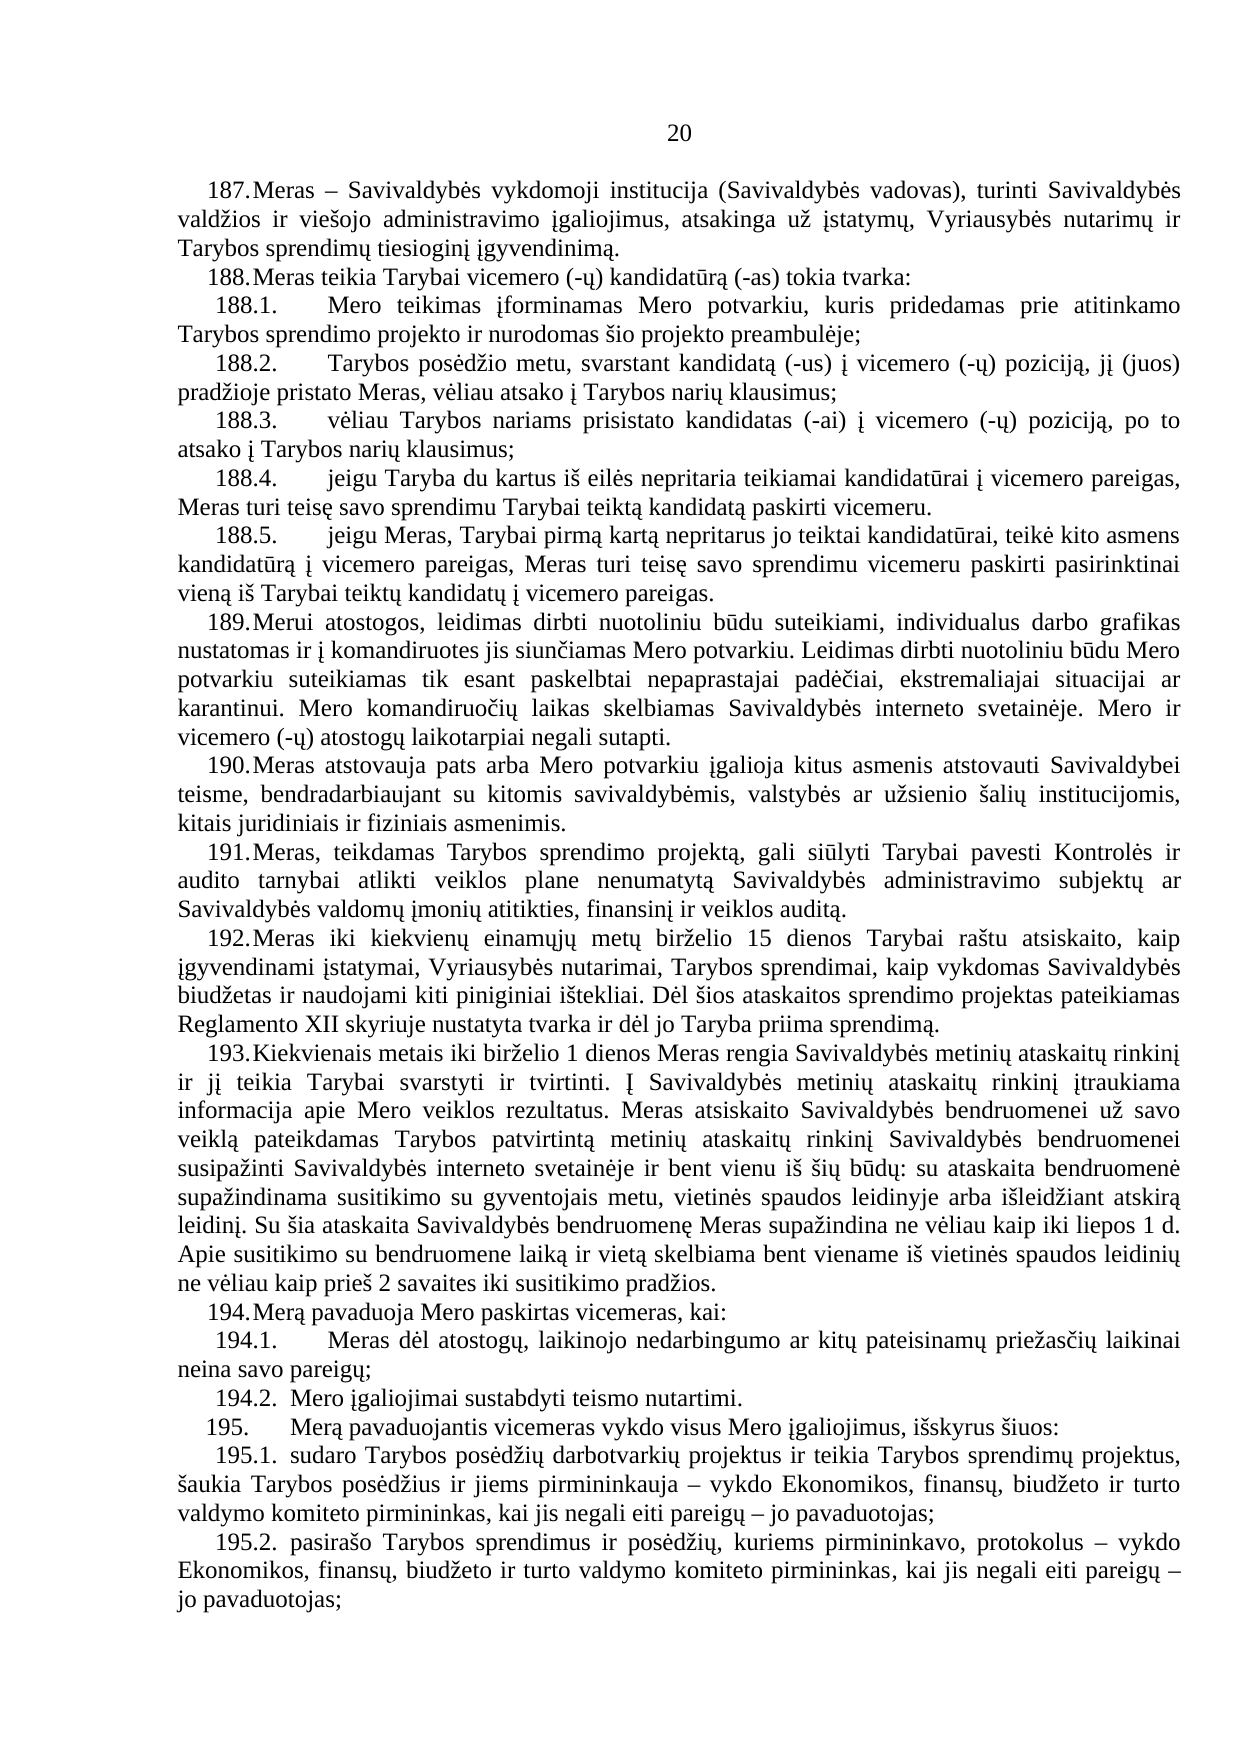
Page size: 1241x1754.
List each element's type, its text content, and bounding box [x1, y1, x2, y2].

text 194. Merą pavaduoja Mero paskirtas vicemeras, kai: [177, 1297, 1181, 1326]
text 194.2. Mero įgaliojimai sustabdyti teismo nutartimi. [215, 1383, 1181, 1412]
text 187. Meras – Savivaldybės vykdomoji institucija (Savivaldybės vadovas), turinti Savivaldybės valdžios ir viešojo administravimo įgaliojimus, atsakinga už įstatymų, Vyriausybės nutarimų ir Tarybos sprendimų tiesioginį įgyvendinimą. [177, 176, 1181, 262]
text 188.1. Mero teikimas įforminamas Mero potvarkiu, kuris pridedamas prie atitinkamo Tarybos sprendimo projekto ir nurodomas šio projekto preambulėje; [177, 291, 1181, 348]
text 189. Merui atostogos, leidimas dirbti nuotoliniu būdu suteikiami, individualus darbo grafikas nustatomas ir į komandiruotes jis siunčiamas Mero potvarkiu. Leidimas dirbti nuotoliniu būdu Mero potvarkiu suteikiamas tik esant paskelbtai nepaprastajai padėčiai, ekstremaliajai situacijai ar karantinui. Mero komandiruočių laikas skelbiamas Savivaldybės interneto svetainėje. Mero ir vicemero (-ų) atostogų laikotarpiai negali sutapti. [177, 607, 1181, 751]
text 195.2. pasirašo Tarybos sprendimus ir posėdžių, kuriems pirmininkavo, protokolus – vykdo Ekonomikos, finansų, biudžeto ir turto valdymo komiteto pirmininkas, kai jis negali eiti pareigų – jo pavaduotojas; [177, 1527, 1181, 1613]
text 191. Meras, teikdamas Tarybos sprendimo projektą, gali siūlyti Tarybai pavesti Kontrolės ir audito tarnybai atlikti veiklos plane nenumatytą Savivaldybės administravimo subjektų ar Savivaldybės valdomų įmonių atitikties, finansinį ir veiklos auditą. [177, 837, 1181, 923]
text 188.3. vėliau Tarybos nariams prisistato kandidatas (-ai) į vicemero (-ų) poziciją, po to atsako į Tarybos narių klausimus; [177, 406, 1181, 463]
text 188.5. jeigu Meras, Tarybai pirmą kartą nepritarus jo teiktai kandidatūrai, teikė kito asmens kandidatūrą į vicemero pareigas, Meras turi teisę savo sprendimu vicemeru paskirti pasirinktinai vieną iš Tarybai teiktų kandidatų į vicemero pareigas. [177, 521, 1181, 607]
text 193. Kiekvienais metais iki birželio 1 dienos Meras rengia Savivaldybės metinių ataskaitų rinkinį ir jį teikia Tarybai svarstyti ir tvirtinti. Į Savivaldybės metinių ataskaitų rinkinį įtraukiama informacija apie Mero veiklos rezultatus. Meras atsiskaito Savivaldybės bendruomenei už savo veiklą pateikdamas Tarybos patvirtintą metinių ataskaitų rinkinį Savivaldybės bendruomenei susipažinti Savivaldybės interneto svetainėje ir bent vienu iš šių būdų: su ataskaita bendruomenė supažindinama susitikimo su gyventojais metu, vietinės spaudos leidinyje arba išleidžiant atskirą leidinį. Su šia ataskaita Savivaldybės bendruomenę Meras supažindina ne vėliau kaip iki liepos 1 d. Apie susitikimo su bendruomene laiką ir vietą skelbiama bent viename iš vietinės spaudos leidinių ne vėliau kaip prieš 2 savaites iki susitikimo pradžios. [177, 1038, 1181, 1297]
text 188.4. jeigu Taryba du kartus iš eilės nepritaria teikiamai kandidatūrai į vicemero pareigas, Meras turi teisę savo sprendimu Tarybai teiktą kandidatą paskirti vicemeru. [177, 463, 1181, 521]
text 188. Meras teikia Tarybai vicemero (-ų) kandidatūrą (-as) tokia tvarka: [177, 262, 1181, 291]
text 195. Merą pavaduojantis vicemeras vykdo visus Mero įgaliojimus, išskyrus šiuos: [205, 1412, 1181, 1441]
text 190. Meras atstovauja pats arba Mero potvarkiu įgalioja kitus asmenis atstovauti Savivaldybei teisme, bendradarbiaujant su kitomis savivaldybėmis, valstybės ar užsienio šalių institucijomis, kitais juridiniais ir fiziniais asmenimis. [177, 751, 1181, 837]
text 192. Meras iki kiekvienų einamųjų metų birželio 15 dienos Tarybai raštu atsiskaito, kaip įgyvendinami įstatymai, Vyriausybės nutarimai, Tarybos sprendimai, kaip vykdomas Savivaldybės biudžetas ir naudojami kiti piniginiai ištekliai. Dėl šios ataskaitos sprendimo projektas pateikiamas Reglamento XII skyriuje nustatyta tvarka ir dėl jo Taryba priima sprendimą. [177, 923, 1181, 1038]
text 194.1. Meras dėl atostogų, laikinojo nedarbingumo ar kitų pateisinamų priežasčių laikinai neina savo pareigų; [177, 1326, 1181, 1383]
text 195.1. sudaro Tarybos posėdžių darbotvarkių projektus ir teikia Tarybos sprendimų projektus, šaukia Tarybos posėdžius ir jiems pirmininkauja – vykdo Ekonomikos, finansų, biudžeto ir turto valdymo komiteto pirmininkas, kai jis negali eiti pareigų – jo pavaduotojas; [177, 1441, 1181, 1527]
text 188.2. Tarybos posėdžio metu, svarstant kandidatą (-us) į vicemero (-ų) poziciją, jį (juos) pradžioje pristato Meras, vėliau atsako į Tarybos narių klausimus; [177, 348, 1181, 406]
